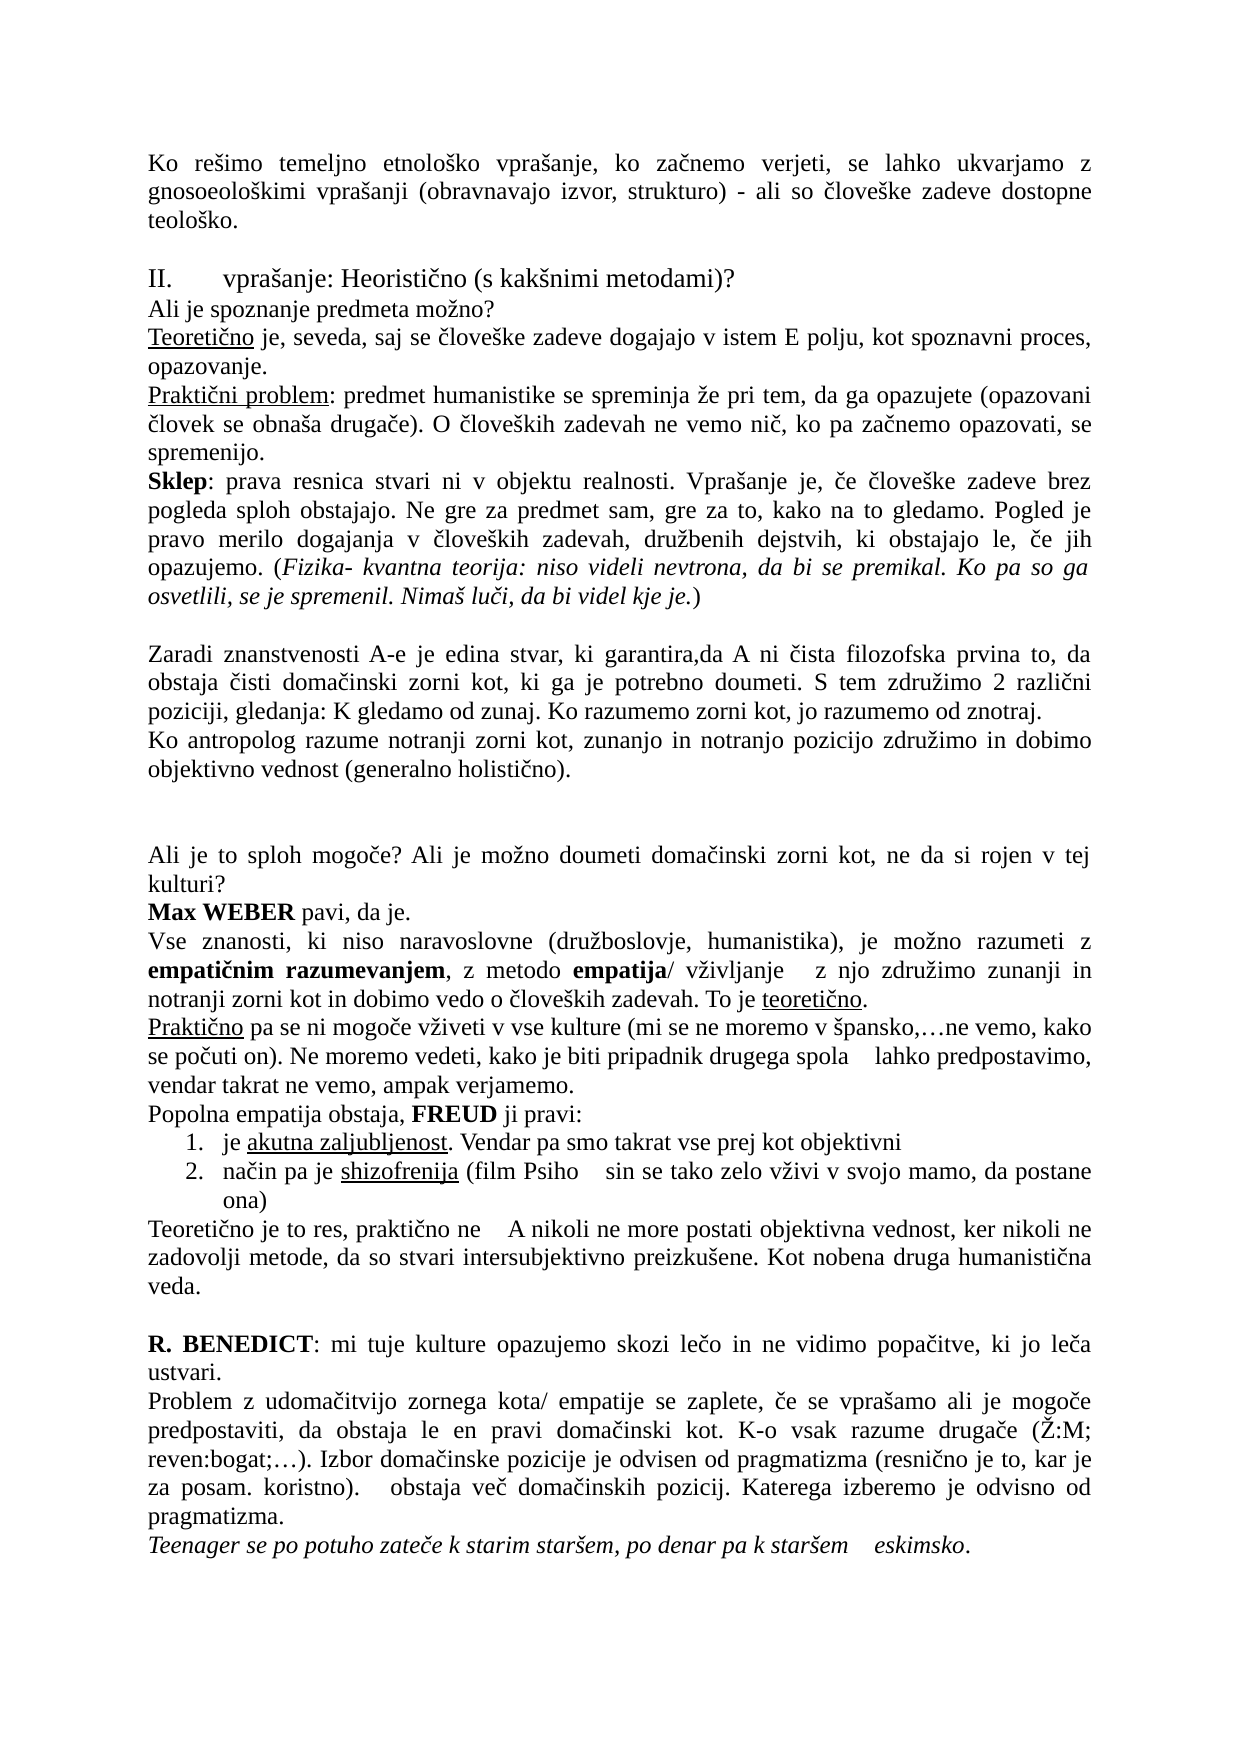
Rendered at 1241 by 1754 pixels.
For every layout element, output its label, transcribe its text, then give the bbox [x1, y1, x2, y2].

text Teoretično je to res, praktično ne A nikoli ne more postati objektivna vednost, ker nikoli ne zadovolji metode, da so stvari intersubjektivno preizkušene. Kot nobena druga humanistična veda. [148, 1214, 1093, 1300]
text  [148, 782, 1093, 811]
text Popolna empatija obstaja, FREUD ji pravi: [148, 1099, 1093, 1127]
text Max WEBER pavi, da je. [148, 897, 1093, 926]
text Ko rešimo temeljno etnološko vprašanje, ko začnemo verjeti, se lahko ukvarjamo z gnosoeološkimi vprašanji (obravnavajo izvor, strukturo) - ali so človeške zadeve dostopne teološko. [148, 148, 1093, 234]
text Praktično pa se ni mogoče vživeti v vse kulture (mi se ne moremo v špansko,…ne vemo, kako se počuti on). Ne moremo vedeti, kako je biti pripadnik drugega spola lahko predpostavimo, vendar takrat ne vemo, ampak verjamemo. [148, 1012, 1093, 1099]
text Ali je to sploh mogoče? Ali je možno doumeti domačinski zorni kot, ne da si rojen v tej kulturi? [148, 840, 1093, 897]
list način pa je shizofrenija (film Psiho sin se tako zelo vživi v svojo mamo, da postane ona) [185, 1156, 1093, 1214]
text Sklep: prava resnica stvari ni v objektu realnosti. Vprašanje je, če človeške zadeve brez pogleda sploh obstajajo. Ne gre za predmet sam, gre za to, kako na to gledamo. Pogled je pravo merilo dogajanja v človeških zadevah, družbenih dejstvih, ki obstajajo le, če jih opazujemo. (Fizika- kvantna teorija: niso videli nevtrona, da bi se premikal. Ko pa so ga osvetlili, se je spremenil. Nimaš luči, da bi videl kje je.) [148, 466, 1093, 610]
text Teoretično je, seveda, saj se človeške zadeve dogajajo v istem E polju, kot spoznavni proces, opazovanje. [148, 322, 1093, 380]
text Teenager se po potuho zateče k starim staršem, po denar pa k staršem eskimsko. [148, 1530, 1093, 1559]
list vprašanje: Heoristično (s kakšnimi metodami)? [148, 263, 1093, 294]
text Zaradi znanstvenosti A-e je edina stvar, ki garantira,da A ni čista filozofska prvina to, da obstaja čisti domačinski zorni kot, ki ga je potrebno doumeti. S tem združimo 2 različni poziciji, gledanja: K gledamo od zunaj. Ko razumemo zorni kot, jo razumemo od znotraj. [148, 639, 1093, 725]
list je akutna zaljubljenost. Vendar pa smo takrat vse prej kot objektivni [185, 1127, 1093, 1156]
text Ko antropolog razume notranji zorni kot, zunanjo in notranjo pozicijo združimo in dobimo objektivno vednost (generalno holistično). [148, 725, 1093, 782]
text Praktični problem: predmet humanistike se spreminja že pri tem, da ga opazujete (opazovani človek se obnaša drugače). O človeških zadevah ne vemo nič, ko pa začnemo opazovati, se spremenijo. [148, 380, 1093, 466]
text Ali je spoznanje predmeta možno? [148, 294, 1093, 322]
text R. BENEDICT: mi tuje kulture opazujemo skozi lečo in ne vidimo popačitve, ki jo leča ustvari. [148, 1329, 1093, 1386]
text Vse znanosti, ki niso naravoslovne (družboslovje, humanistika), je možno razumeti z empatičnim razumevanjem, z metodo empatija/ vživljanje z njo združimo zunanji in notranji zorni kot in dobimo vedo o človeških zadevah. To je teoretično. [148, 926, 1093, 1012]
text Problem z udomačitvijo zornega kota/ empatije se zaplete, če se vprašamo ali je mogoče predpostaviti, da obstaja le en pravi domačinski kot. K-o vsak razume drugače (Ž:M; reven:bogat;…). Izbor domačinske pozicije je odvisen od pragmatizma (resnično je to, kar je za posam. koristno). obstaja več domačinskih pozicij. Katerega izberemo je odvisno od pragmatizma. [148, 1386, 1093, 1530]
